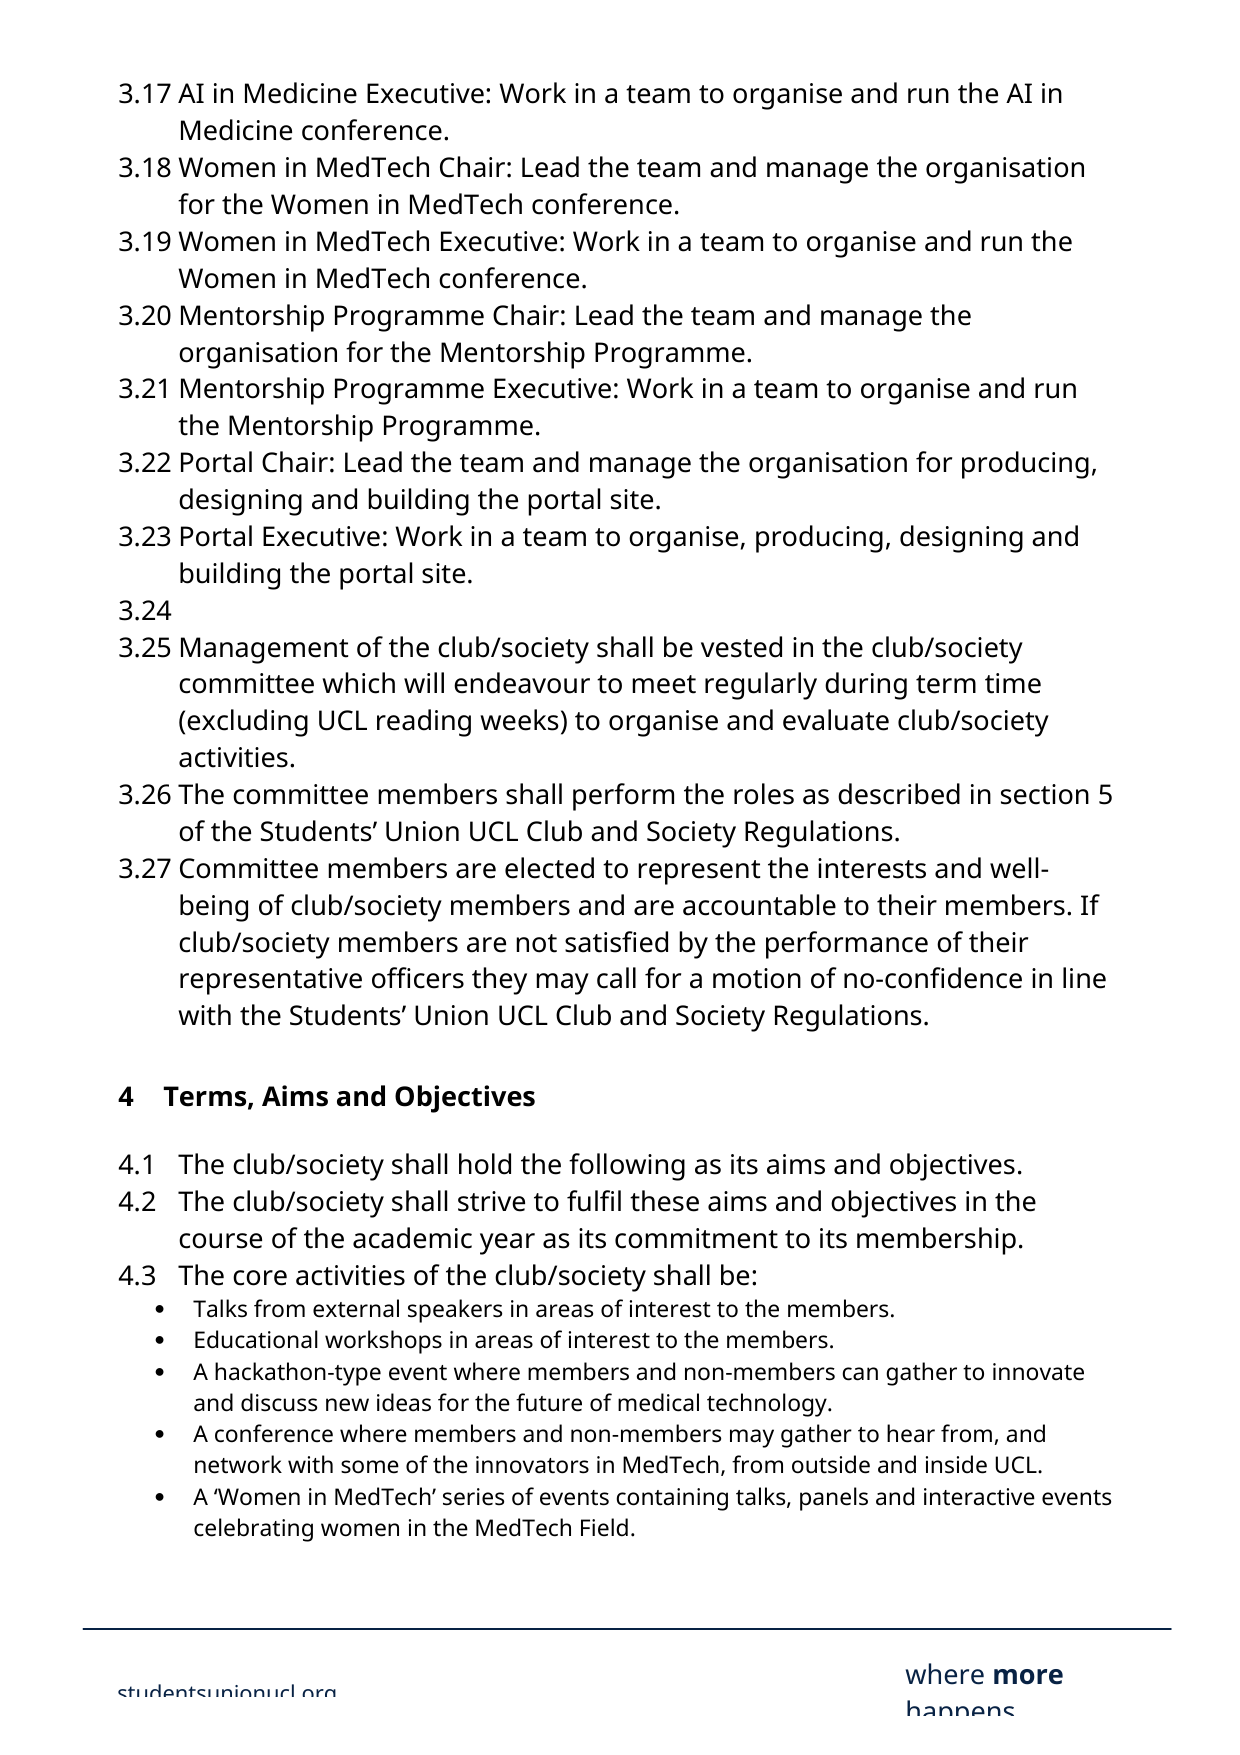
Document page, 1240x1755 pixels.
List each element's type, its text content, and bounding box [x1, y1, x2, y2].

subtitle AI in Medicine Executive: Work in a team to organise and run the AI in Medicine conference. [118, 75, 1121, 149]
subtitle Management of the club/society shall be vested in the club/society committee which will endeavour to meet regularly during term time (excluding UCL reading weeks) to organise and evaluate club/society activities. [118, 628, 1121, 776]
subtitle Women in MedTech Chair: Lead the team and manage the organisation for the Women in MedTech conference. [118, 149, 1121, 222]
subtitle The core activities of the club/society shall be: [118, 1256, 1121, 1293]
subtitle Mentorship Programme Executive: Work in a team to organise and run the Mentorship Programme. [118, 370, 1121, 444]
list A hackathon-type event where members and non-members can gather to innovate and discuss new ideas for the future of medical technology. [156, 1356, 1121, 1418]
subtitle The committee members shall perform the roles as described in section 5 of the Students’ Union UCL Club and Society Regulations. [118, 776, 1121, 849]
list A ‘Women in MedTech’ series of events containing talks, panels and interactive events celebrating women in the MedTech Field. [156, 1481, 1121, 1543]
subtitle Committee members are elected to represent the interests and well-being of club/society members and are accountable to their members. If club/society members are not satisfied by the performance of their representative officers they may call for a motion of no-confidence in line with the Students’ Union UCL Club and Society Regulations. [118, 849, 1121, 1034]
list A conference where members and non-members may gather to hear from, and network with some of the innovators in MedTech, from outside and inside UCL. [156, 1418, 1121, 1481]
subtitle Portal Executive: Work in a team to organise, producing, designing and building the portal site. [118, 517, 1121, 591]
subtitle Women in MedTech Executive: Work in a team to organise and run the Women in MedTech conference. [118, 222, 1121, 296]
list Educational workshops in areas of interest to the members. [156, 1324, 1121, 1356]
subtitle Mentorship Programme Chair: Lead the team and manage the organisation for the Mentorship Programme. [118, 296, 1121, 370]
list Talks from external speakers in areas of interest to the members. [156, 1293, 1121, 1324]
subtitle Portal Chair: Lead the team and manage the organisation for producing, designing and building the portal site. [118, 444, 1121, 517]
subtitle Terms, Aims and Objectives [118, 1077, 1121, 1114]
subtitle The club/society shall hold the following as its aims and objectives. [118, 1146, 1121, 1182]
subtitle The club/society shall strive to fulfil these aims and objectives in the course of the academic year as its commitment to its membership. [118, 1182, 1121, 1256]
